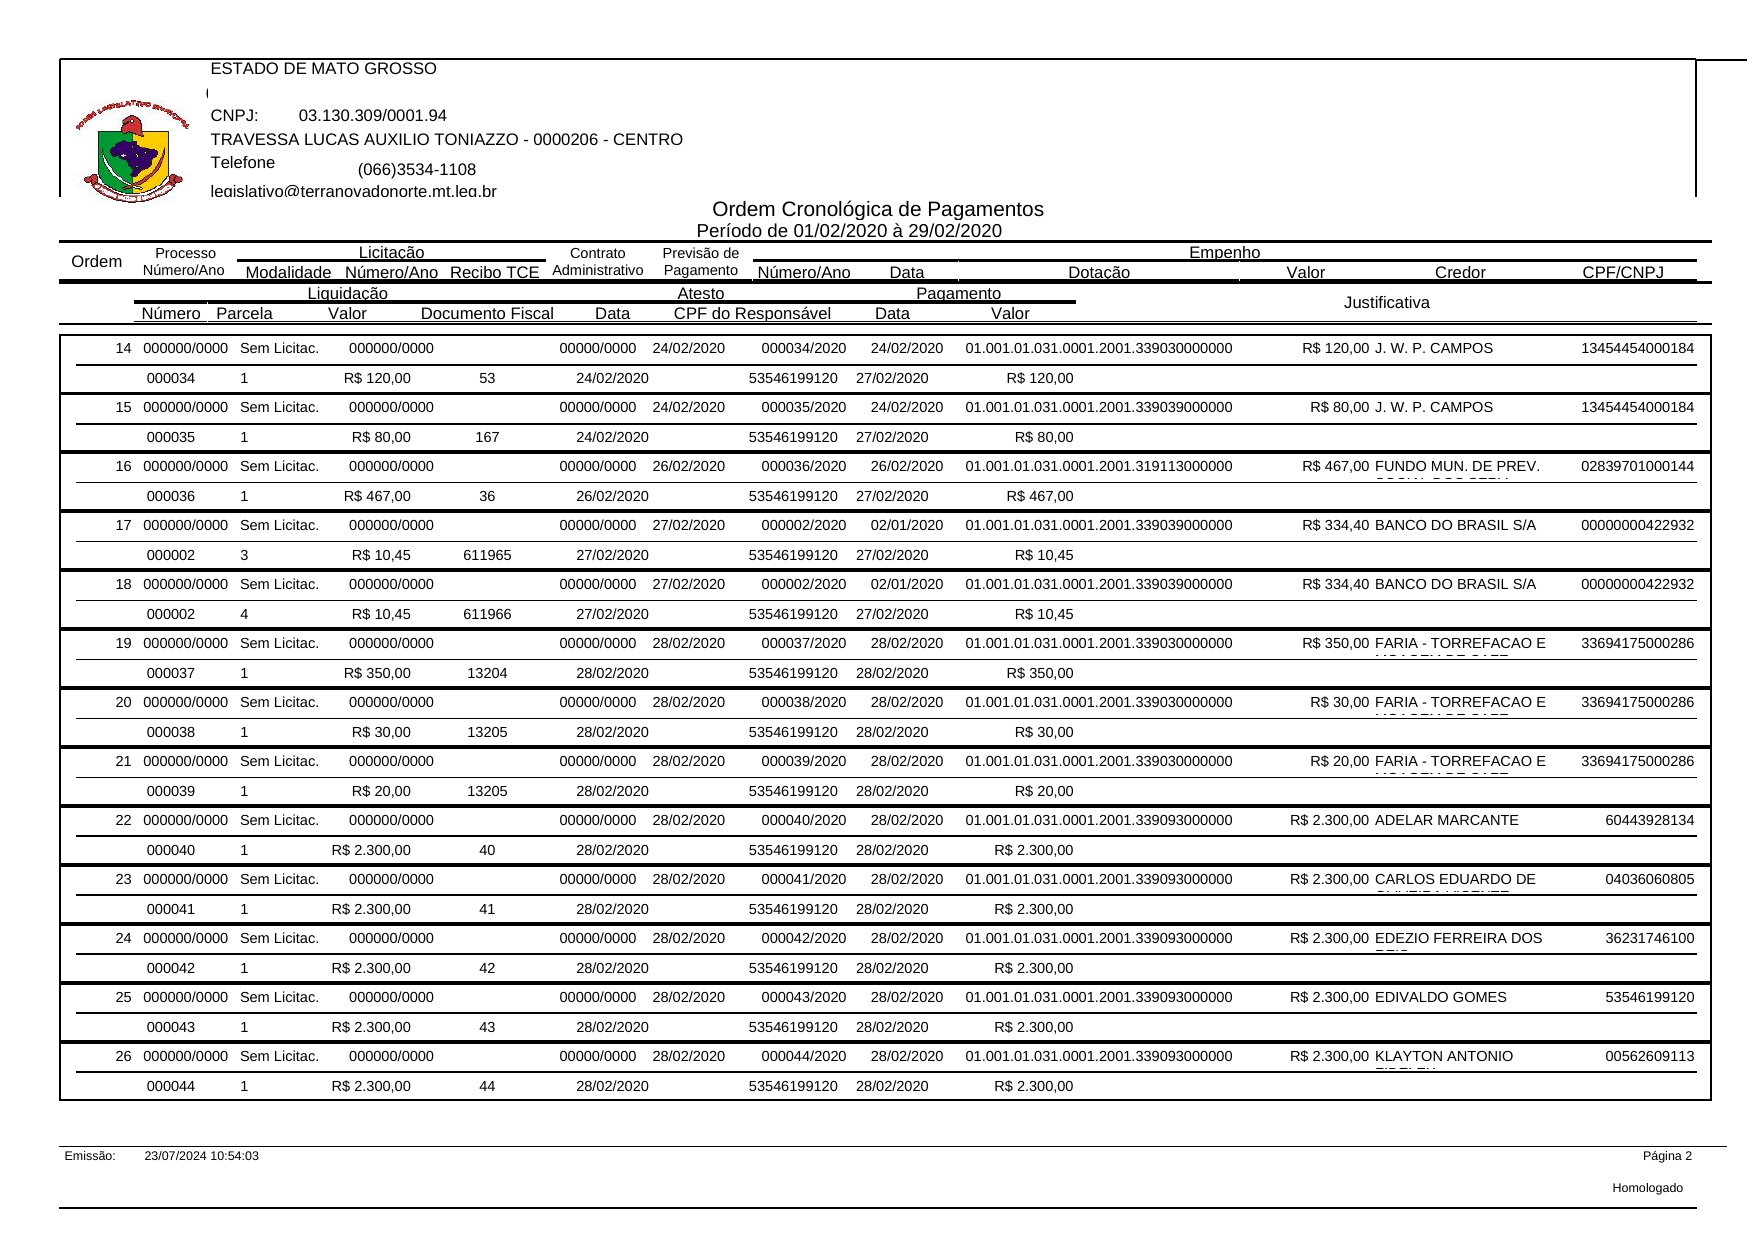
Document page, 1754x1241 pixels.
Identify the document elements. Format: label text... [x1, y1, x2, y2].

table_cell Contrato Administrativo [546, 243, 649, 279]
table_cell [76, 665, 134, 686]
table_cell 000043 [134, 1018, 207, 1039]
table_cell 000040/2020 [753, 812, 855, 832]
table_cell 53546199120 [664, 724, 841, 744]
table_cell FARIA - TORREFACAO E MOAGEM DE CAFE LTDA [1372, 694, 1549, 714]
table_cell 13205 [414, 783, 561, 803]
table_cell TRAVESSA LUCAS AUXILIO TONIAZZO - 0000206 - CENTRO [208, 129, 1107, 153]
table_cell [355, 153, 1107, 159]
table_cell 000000/0000 [340, 694, 443, 714]
table_cell 000000/0000 [340, 871, 443, 891]
table_cell 01.001.01.031.0001.2001.339030000000 [959, 753, 1239, 773]
table_cell Valor [1240, 262, 1372, 279]
table_cell 33694175000286 [1549, 694, 1697, 714]
table_cell R$ 2.300,00 [281, 841, 414, 862]
table_cell Número/Ano [753, 262, 855, 279]
table_cell R$ 2.300,00 [281, 959, 414, 980]
table_cell 000038/2020 [753, 694, 855, 714]
table_cell 00000/0000 [546, 576, 649, 597]
table_cell [192, 69, 207, 79]
table_cell [1691, 1203, 1721, 1207]
table_cell 00000/0000 [546, 989, 649, 1009]
table_cell 28/02/2020 [855, 635, 958, 656]
table_cell 53546199120 [664, 665, 841, 685]
table_cell R$ 120,00 [281, 370, 414, 390]
table_cell FUNDO MUN. DE PREV. SOCIAL DOS SERV. TERRA NOVA [1372, 458, 1549, 479]
table_cell R$ 467,00 [944, 488, 1076, 508]
table_cell 00000/0000 [546, 930, 649, 950]
table_cell [1697, 399, 1710, 450]
table_cell [76, 429, 134, 450]
table_cell [61, 1163, 332, 1207]
table_cell 000036/2020 [753, 458, 855, 479]
table_cell 000000/0000 [134, 458, 237, 479]
table_cell [1721, 1173, 1727, 1209]
table_cell 28/02/2020 [841, 900, 944, 921]
table_cell Processo Número/Ano [134, 243, 237, 279]
table_cell 13454454000184 [1549, 340, 1697, 361]
table_cell 24/02/2020 [561, 370, 664, 390]
table_cell 1 [208, 429, 281, 449]
table_cell Sem Licitac. [237, 576, 340, 597]
table_cell 000000/0000 [134, 812, 237, 832]
table_cell 28/02/2020 [855, 812, 958, 832]
table_cell Modalidade [237, 262, 340, 279]
table_cell R$ 2.300,00 [1240, 871, 1372, 891]
table_cell 000000/0000 [134, 1048, 237, 1068]
table_cell Sem Licitac. [237, 871, 340, 891]
table_cell 53546199120 [664, 488, 841, 508]
table_cell [76, 1073, 1697, 1077]
table_cell 167 [414, 429, 561, 449]
table_cell 33694175000286 [1549, 635, 1697, 656]
table_cell 25 [76, 989, 134, 1009]
table_cell [61, 930, 76, 981]
table_cell R$ 10,45 [281, 547, 414, 567]
table_cell [76, 719, 1697, 723]
table_cell Data [841, 304, 944, 321]
table_cell [61, 572, 1710, 576]
table_cell [61, 812, 76, 863]
table_cell R$ 467,00 [1240, 458, 1372, 479]
table_cell 27/02/2020 [841, 488, 944, 508]
table_cell [61, 454, 1710, 458]
table_cell 000000/0000 [340, 517, 443, 538]
table_cell 000000/0000 [134, 989, 237, 1009]
table_cell 28/02/2020 [841, 1077, 944, 1098]
table_cell Liquidação [134, 284, 561, 300]
table_cell 00000000422932 [1549, 517, 1697, 538]
table_cell 23/07/2024 10:54:03 [141, 1149, 332, 1163]
table_cell 28/02/2020 [841, 724, 944, 744]
table_cell 22 [76, 812, 134, 832]
table_cell FARIA - TORREFACAO E MOAGEM DE CAFE LTDA [1372, 635, 1549, 656]
table_cell Licitação [237, 243, 546, 259]
table_cell [192, 79, 204, 197]
table_cell 28/02/2020 [561, 1018, 664, 1039]
table_cell Sem Licitac. [237, 1048, 340, 1068]
table_cell [1697, 458, 1710, 509]
table_cell KLAYTON ANTONIO FIDELEX [1372, 1048, 1549, 1068]
table_cell 53546199120 [664, 370, 841, 390]
table_cell 28/02/2020 [855, 1048, 958, 1068]
table_cell 000042/2020 [753, 930, 855, 950]
table_cell 00000/0000 [546, 340, 649, 361]
table_cell [76, 543, 1697, 547]
table_cell 28/02/2020 [561, 665, 664, 685]
table_cell [1697, 989, 1710, 1040]
table_cell [1375, 1173, 1691, 1181]
table_cell 24/02/2020 [649, 340, 752, 361]
table_cell 1 [208, 665, 281, 685]
table_cell R$ 350,00 [1240, 635, 1372, 656]
table_cell 000002 [134, 547, 207, 567]
table_cell R$ 350,00 [281, 665, 414, 685]
table_cell [61, 631, 1710, 635]
table_cell 611966 [414, 606, 561, 626]
table_cell R$ 10,45 [944, 606, 1076, 626]
table_cell 23 [76, 871, 134, 891]
table_cell Justificativa [1076, 284, 1697, 321]
table_cell 18 [76, 576, 134, 597]
table_cell 01.001.01.031.0001.2001.339030000000 [959, 340, 1239, 361]
table_cell R$ 334,40 [1240, 517, 1372, 538]
table_cell 1 [208, 783, 281, 803]
table_cell 000000/0000 [134, 635, 237, 656]
table_cell 28/02/2020 [561, 1077, 664, 1098]
table_cell 000044/2020 [753, 1048, 855, 1068]
table_cell 000041/2020 [753, 871, 855, 891]
table_cell R$ 2.300,00 [944, 1018, 1076, 1039]
table_cell [61, 399, 76, 450]
table_cell 53546199120 [664, 783, 841, 803]
table_cell [1107, 60, 1695, 106]
table_cell [1076, 959, 1697, 980]
table_cell Sem Licitac. [237, 930, 340, 950]
table_cell 000043/2020 [753, 989, 855, 1009]
table_cell 000000/0000 [340, 458, 443, 479]
table_cell [1697, 635, 1710, 686]
table_cell 28/02/2020 [561, 900, 664, 921]
table_cell [61, 753, 76, 804]
table_cell 53546199120 [664, 547, 841, 567]
table_cell 28/02/2020 [841, 841, 944, 862]
table_cell [1076, 606, 1697, 626]
table_cell Sem Licitac. [237, 694, 340, 714]
table_cell 41 [414, 900, 561, 921]
table_cell 24 [76, 930, 134, 950]
table_cell CPF do Responsável [664, 304, 841, 321]
table_cell 20 [76, 694, 134, 714]
table_cell [1697, 517, 1710, 568]
table_cell [1076, 429, 1697, 449]
table_cell 27/02/2020 [649, 517, 752, 538]
table_cell [1697, 284, 1712, 322]
table_cell R$ 120,00 [1240, 340, 1372, 361]
table_cell [61, 69, 73, 197]
table_cell 28/02/2020 [649, 635, 752, 656]
table_cell [59, 226, 693, 240]
table_cell 53 [414, 370, 561, 390]
table_cell Ordem [59, 243, 134, 279]
table_cell [61, 60, 207, 69]
table_cell [76, 778, 1697, 782]
table_cell ADELAR MARCANTE [1372, 812, 1549, 832]
table_cell 00000/0000 [546, 1048, 649, 1068]
table_cell 26/02/2020 [649, 458, 752, 479]
table_cell 611965 [414, 547, 561, 567]
table_cell 24/02/2020 [561, 429, 664, 449]
table_cell 44 [414, 1077, 561, 1098]
table_cell 00000/0000 [546, 635, 649, 656]
table_cell 1 [208, 1018, 281, 1039]
table_cell 42 [414, 959, 561, 980]
table_cell [443, 635, 546, 656]
table_cell [1697, 1048, 1710, 1099]
table_cell [443, 871, 546, 891]
table_cell [1076, 783, 1697, 803]
table_cell Período de 01/02/2020 à 29/02/2020 [694, 219, 1122, 240]
table_cell [1076, 1077, 1697, 1098]
table_cell [61, 749, 1710, 753]
table_cell 000000/0000 [134, 576, 237, 597]
table_cell 000000/0000 [340, 399, 443, 420]
table_cell 43 [414, 1018, 561, 1039]
table_cell 1 [208, 488, 281, 508]
table_cell CNPJ: [208, 106, 296, 129]
table_cell Pagamento [841, 284, 1076, 300]
table_cell [443, 694, 546, 714]
table_cell 28/02/2020 [841, 959, 944, 980]
table_cell 000002/2020 [753, 517, 855, 538]
table_cell [443, 458, 546, 479]
table_cell Empenho [753, 243, 1697, 259]
table_cell [61, 513, 1710, 517]
table_cell Sem Licitac. [237, 753, 340, 773]
table_cell 27/02/2020 [649, 576, 752, 597]
table_cell [61, 694, 76, 745]
table_cell BANCO DO BRASIL S/A [1372, 517, 1549, 538]
table_cell 00000/0000 [546, 694, 649, 714]
table_cell [443, 340, 546, 361]
table_cell BANCO DO BRASIL S/A [1372, 576, 1549, 597]
table_cell [76, 1018, 134, 1040]
table_cell [443, 1048, 546, 1068]
table_cell R$ 120,00 [944, 370, 1076, 390]
table_cell 000034 [134, 370, 207, 390]
table_cell 000000/0000 [340, 930, 443, 950]
table_cell [1697, 694, 1710, 745]
table_cell [1110, 106, 1695, 197]
table_cell 000039 [134, 783, 207, 803]
table_cell 28/02/2020 [649, 871, 752, 891]
table_cell 1 [208, 841, 281, 862]
table_cell 000000/0000 [134, 930, 237, 950]
table_cell [1686, 1181, 1691, 1207]
table_cell 28/02/2020 [841, 783, 944, 803]
table_cell 26/02/2020 [855, 458, 958, 479]
table_cell 17 [76, 517, 134, 538]
table_cell Valor [281, 304, 414, 321]
table_cell 33694175000286 [1549, 753, 1697, 773]
table_cell [61, 1048, 76, 1099]
table_cell [61, 1044, 1710, 1048]
table_cell R$ 30,00 [281, 724, 414, 744]
table_cell [1076, 1018, 1697, 1039]
table_cell 1 [208, 1077, 281, 1098]
table_cell 01.001.01.031.0001.2001.339093000000 [959, 871, 1239, 891]
table_cell [208, 89, 1104, 106]
table_cell [1076, 724, 1697, 744]
table_cell 14 [76, 340, 134, 361]
table_cell 53546199120 [664, 1077, 841, 1098]
table_cell [59, 325, 1712, 334]
table_cell [443, 517, 546, 538]
table_cell 00000/0000 [546, 871, 649, 891]
table_cell 28/02/2020 [649, 989, 752, 1009]
table_cell [1076, 488, 1697, 508]
table_cell 28/02/2020 [855, 989, 958, 1009]
table_cell R$ 80,00 [1240, 399, 1372, 420]
table_cell 000000/0000 [340, 635, 443, 656]
table_cell 27/02/2020 [841, 370, 944, 390]
table_cell 53546199120 [664, 959, 841, 980]
table_cell [59, 284, 134, 322]
table_cell [61, 517, 76, 568]
table_cell [61, 395, 1710, 399]
table_cell Documento Fiscal [414, 304, 561, 321]
table_cell Página 2 [1375, 1149, 1695, 1172]
table_cell R$ 30,00 [944, 724, 1076, 744]
table_cell R$ 2.300,00 [944, 841, 1076, 862]
table_cell [443, 576, 546, 597]
table_cell ESTADO DE MATO GROSSO [208, 60, 1107, 88]
table_cell [76, 370, 134, 392]
table_cell 02/01/2020 [855, 576, 958, 597]
table_cell 000037/2020 [753, 635, 855, 656]
table_cell 00000/0000 [546, 753, 649, 773]
table_cell [1697, 871, 1710, 922]
table_cell 04036060805 [1549, 871, 1697, 891]
table_cell 36231746100 [1549, 930, 1697, 950]
table_cell R$ 2.300,00 [281, 1018, 414, 1039]
table_cell 27/02/2020 [561, 547, 664, 567]
table_cell 53546199120 [664, 606, 841, 626]
table_cell [76, 896, 1697, 900]
table_cell [61, 985, 1710, 989]
table_cell (066)3534-1108 [355, 159, 1102, 182]
table_cell [1076, 841, 1697, 862]
table_cell 000036 [134, 488, 207, 508]
table_cell [1102, 159, 1107, 175]
table_cell 000000/0000 [134, 753, 237, 773]
table_cell [443, 753, 546, 773]
table_cell 000000/0000 [134, 340, 237, 361]
table_cell [61, 808, 1710, 812]
table_cell Homologado [1509, 1181, 1686, 1195]
table_cell R$ 2.300,00 [281, 900, 414, 921]
table_cell 000038 [134, 724, 207, 744]
table_cell 000000/0000 [340, 989, 443, 1009]
table_cell [59, 219, 693, 226]
table_cell Sem Licitac. [237, 635, 340, 656]
table_cell 000044 [134, 1077, 207, 1098]
table_cell 00000/0000 [546, 399, 649, 420]
table_cell 01.001.01.031.0001.2001.319113000000 [959, 458, 1239, 479]
table_cell 1 [208, 959, 281, 980]
table_cell Dotação [959, 262, 1239, 279]
table_cell [61, 926, 1710, 930]
table_cell 28/02/2020 [649, 1048, 752, 1068]
table_cell 60443928134 [1549, 812, 1697, 832]
table_cell 13454454000184 [1549, 399, 1697, 420]
table_cell 28/02/2020 [841, 665, 944, 685]
table_cell 53546199120 [664, 900, 841, 921]
table_cell 27/02/2020 [841, 606, 944, 626]
table_cell Sem Licitac. [237, 399, 340, 420]
table_cell Ordem Cronológica de Pagamentos [59, 197, 1697, 219]
table_cell 3 [208, 547, 281, 567]
table_cell 000000/0000 [340, 340, 443, 361]
table_cell 00000000422932 [1549, 576, 1697, 597]
table_cell [1691, 1173, 1721, 1202]
table_cell [61, 867, 1710, 871]
table_cell R$ 2.300,00 [1240, 812, 1372, 832]
table_cell R$ 2.300,00 [944, 900, 1076, 921]
table_cell [1102, 175, 1107, 197]
table_cell 01.001.01.031.0001.2001.339039000000 [959, 576, 1239, 597]
table_cell 24/02/2020 [855, 340, 958, 361]
table_cell [76, 366, 1697, 370]
table_cell [443, 989, 546, 1009]
table_cell 01.001.01.031.0001.2001.339093000000 [959, 930, 1239, 950]
table_cell Credor [1372, 262, 1549, 279]
table_cell 28/02/2020 [855, 930, 958, 950]
table_cell [61, 458, 76, 509]
table_cell [76, 425, 1697, 429]
table_cell R$ 2.300,00 [944, 1077, 1076, 1098]
table_cell R$ 2.300,00 [944, 959, 1076, 980]
table_cell 01.001.01.031.0001.2001.339093000000 [959, 989, 1239, 1009]
table_cell R$ 20,00 [944, 783, 1076, 803]
table_cell [1697, 576, 1710, 627]
table_cell [76, 1014, 1697, 1018]
table_cell [61, 336, 1710, 340]
table_cell FARIA - TORREFACAO E MOAGEM DE CAFE LTDA [1372, 753, 1549, 773]
table_cell 01.001.01.031.0001.2001.339030000000 [959, 635, 1239, 656]
table_cell 36 [414, 488, 561, 508]
table_cell 000035/2020 [753, 399, 855, 420]
table_cell [443, 930, 546, 950]
table_cell [61, 989, 76, 1040]
table_cell Número [134, 304, 207, 321]
table_cell Sem Licitac. [237, 517, 340, 538]
table_cell 000039/2020 [753, 753, 855, 773]
table_cell 000002/2020 [753, 576, 855, 597]
table_cell R$ 80,00 [281, 429, 414, 449]
table_cell Emissão: [61, 1149, 141, 1163]
table_cell Sem Licitac. [237, 989, 340, 1009]
table_cell Sem Licitac. [237, 340, 340, 361]
table_cell 53546199120 [664, 429, 841, 449]
table_cell [1697, 812, 1710, 863]
table_cell 000002 [134, 606, 207, 626]
table_cell [1695, 1149, 1727, 1173]
table_cell 1 [208, 900, 281, 921]
table_cell Recibo TCE [443, 262, 546, 279]
table_cell R$ 30,00 [1240, 694, 1372, 714]
table_cell 28/02/2020 [649, 753, 752, 773]
table_cell J. W. P. CAMPOS [1372, 399, 1549, 420]
table_cell 1 [208, 724, 281, 744]
table_cell [76, 660, 1697, 664]
table_cell 03.130.309/0001.94 [296, 106, 1110, 129]
table_cell EDIVALDO GOMES [1372, 989, 1549, 1009]
table_cell [1076, 547, 1697, 567]
table_cell 28/02/2020 [855, 871, 958, 891]
table_cell [76, 601, 1697, 606]
table_cell 24/02/2020 [649, 399, 752, 420]
table_cell 000000/0000 [340, 812, 443, 832]
table_cell 21 [76, 753, 134, 773]
table_cell 26/02/2020 [561, 488, 664, 508]
table_cell R$ 350,00 [944, 665, 1076, 685]
table_cell 28/02/2020 [841, 1018, 944, 1039]
table_cell 24/02/2020 [855, 399, 958, 420]
table_cell 28/02/2020 [649, 812, 752, 832]
table_cell [1697, 61, 1721, 240]
table_cell 000042 [134, 959, 207, 980]
table_cell [1076, 370, 1697, 390]
table_cell 000040 [134, 841, 207, 862]
table_cell R$ 20,00 [281, 783, 414, 803]
table_cell [76, 488, 134, 509]
table_cell [76, 484, 1697, 488]
table_cell [73, 69, 192, 100]
table_cell R$ 2.300,00 [281, 1077, 414, 1098]
table_cell 4 [208, 606, 281, 626]
table_cell [443, 812, 546, 832]
table_cell R$ 2.300,00 [1240, 989, 1372, 1009]
table_cell [1122, 226, 1697, 240]
table_cell [61, 871, 76, 922]
table_cell 27/02/2020 [841, 547, 944, 567]
table_cell 01.001.01.031.0001.2001.339030000000 [959, 694, 1239, 714]
table_cell 28/02/2020 [561, 724, 664, 744]
table_cell Previsão de Pagamento [649, 243, 752, 279]
table_cell [59, 1101, 1712, 1146]
table_cell 01.001.01.031.0001.2001.339039000000 [959, 399, 1239, 420]
table_cell [76, 783, 134, 804]
table_cell 000000/0000 [134, 399, 237, 420]
table_cell Atesto [561, 284, 841, 300]
table_cell [76, 1077, 134, 1099]
table_cell 28/02/2020 [649, 930, 752, 950]
table_cell 19 [76, 635, 134, 656]
table_cell R$ 2.300,00 [1240, 930, 1372, 950]
table_cell Data [855, 262, 958, 279]
table_cell 13205 [414, 724, 561, 744]
table_cell R$ 10,45 [281, 606, 414, 626]
table_cell legislativo@terranovadonorte.mt.leg.br [208, 182, 1102, 197]
table_cell [61, 690, 1710, 694]
table_cell 16 [76, 458, 134, 479]
table_cell R$ 80,00 [944, 429, 1076, 449]
table_cell 00000/0000 [546, 517, 649, 538]
table_cell R$ 20,00 [1240, 753, 1372, 773]
table_cell 15 [76, 399, 134, 420]
table_cell 00000/0000 [546, 458, 649, 479]
table_cell Sem Licitac. [237, 812, 340, 832]
table_cell 01.001.01.031.0001.2001.339039000000 [959, 517, 1239, 538]
table_cell [443, 399, 546, 420]
table_cell Valor [944, 304, 1076, 321]
table_cell 02839701000144 [1549, 458, 1697, 479]
table_cell [76, 841, 134, 863]
table_cell Data [561, 304, 664, 321]
table_cell [61, 635, 76, 686]
table_cell 27/02/2020 [561, 606, 664, 626]
table_cell CPF/CNPJ [1549, 262, 1697, 279]
table_cell 40 [414, 841, 561, 862]
table_cell R$ 334,40 [1240, 576, 1372, 597]
table_cell [61, 340, 76, 392]
table_cell [76, 837, 1697, 841]
table_cell [1509, 1195, 1686, 1207]
table_cell [1697, 930, 1710, 981]
table_cell [1076, 665, 1697, 685]
table_cell [76, 959, 134, 981]
table_cell [1122, 219, 1697, 226]
table_cell [76, 724, 134, 745]
table_cell 000037 [134, 665, 207, 685]
table_cell 00562609113 [1549, 1048, 1697, 1068]
table_cell R$ 467,00 [281, 488, 414, 508]
table_cell CARLOS EDUARDO DE OLIVEIRA VICENTE [1372, 871, 1549, 891]
table_cell 28/02/2020 [855, 694, 958, 714]
table_cell 000041 [134, 900, 207, 921]
table_cell 01.001.01.031.0001.2001.339093000000 [959, 1048, 1239, 1068]
table_cell 01.001.01.031.0001.2001.339093000000 [959, 812, 1239, 832]
table_cell 28/02/2020 [561, 841, 664, 862]
table_cell [76, 606, 134, 627]
table_cell Número/Ano [340, 262, 443, 279]
table_cell [332, 1149, 1374, 1207]
table_cell [1375, 1181, 1509, 1207]
table_cell 000035 [134, 429, 207, 449]
table_cell 27/02/2020 [841, 429, 944, 449]
table_cell [61, 576, 76, 627]
table_cell 28/02/2020 [561, 959, 664, 980]
table_cell 000000/0000 [134, 871, 237, 891]
table_cell R$ 2.300,00 [1240, 1048, 1372, 1068]
table_cell 000000/0000 [340, 576, 443, 597]
table_cell Parcela [208, 304, 281, 321]
table_cell EDEZIO FERREIRA DOS REIS [1372, 930, 1549, 950]
table_cell R$ 10,45 [944, 547, 1076, 567]
table_cell 53546199120 [1549, 989, 1697, 1009]
table_cell [76, 547, 134, 568]
table_cell 28/02/2020 [855, 753, 958, 773]
table_cell [1697, 243, 1712, 281]
table_cell J. W. P. CAMPOS [1372, 340, 1549, 361]
table_cell 000034/2020 [753, 340, 855, 361]
table_cell Sem Licitac. [237, 458, 340, 479]
table_cell [1697, 753, 1710, 804]
table_cell 02/01/2020 [855, 517, 958, 538]
table_cell 28/02/2020 [649, 694, 752, 714]
table_cell 000000/0000 [340, 753, 443, 773]
table_cell 53546199120 [664, 1018, 841, 1039]
table_cell [76, 955, 1697, 959]
table_cell [76, 900, 134, 922]
table_cell 26 [76, 1048, 134, 1068]
table_cell 1 [208, 370, 281, 390]
table_cell 53546199120 [664, 841, 841, 862]
table_cell 000000/0000 [340, 1048, 443, 1068]
table_cell [1697, 340, 1710, 392]
table_cell 00000/0000 [546, 812, 649, 832]
table_cell 13204 [414, 665, 561, 685]
table_cell 28/02/2020 [561, 783, 664, 803]
table_cell 000000/0000 [134, 694, 237, 714]
table_cell 000000/0000 [134, 517, 237, 538]
table_cell Telefone [208, 153, 355, 182]
table_cell [1076, 900, 1697, 921]
table_cell [1712, 240, 1721, 1146]
